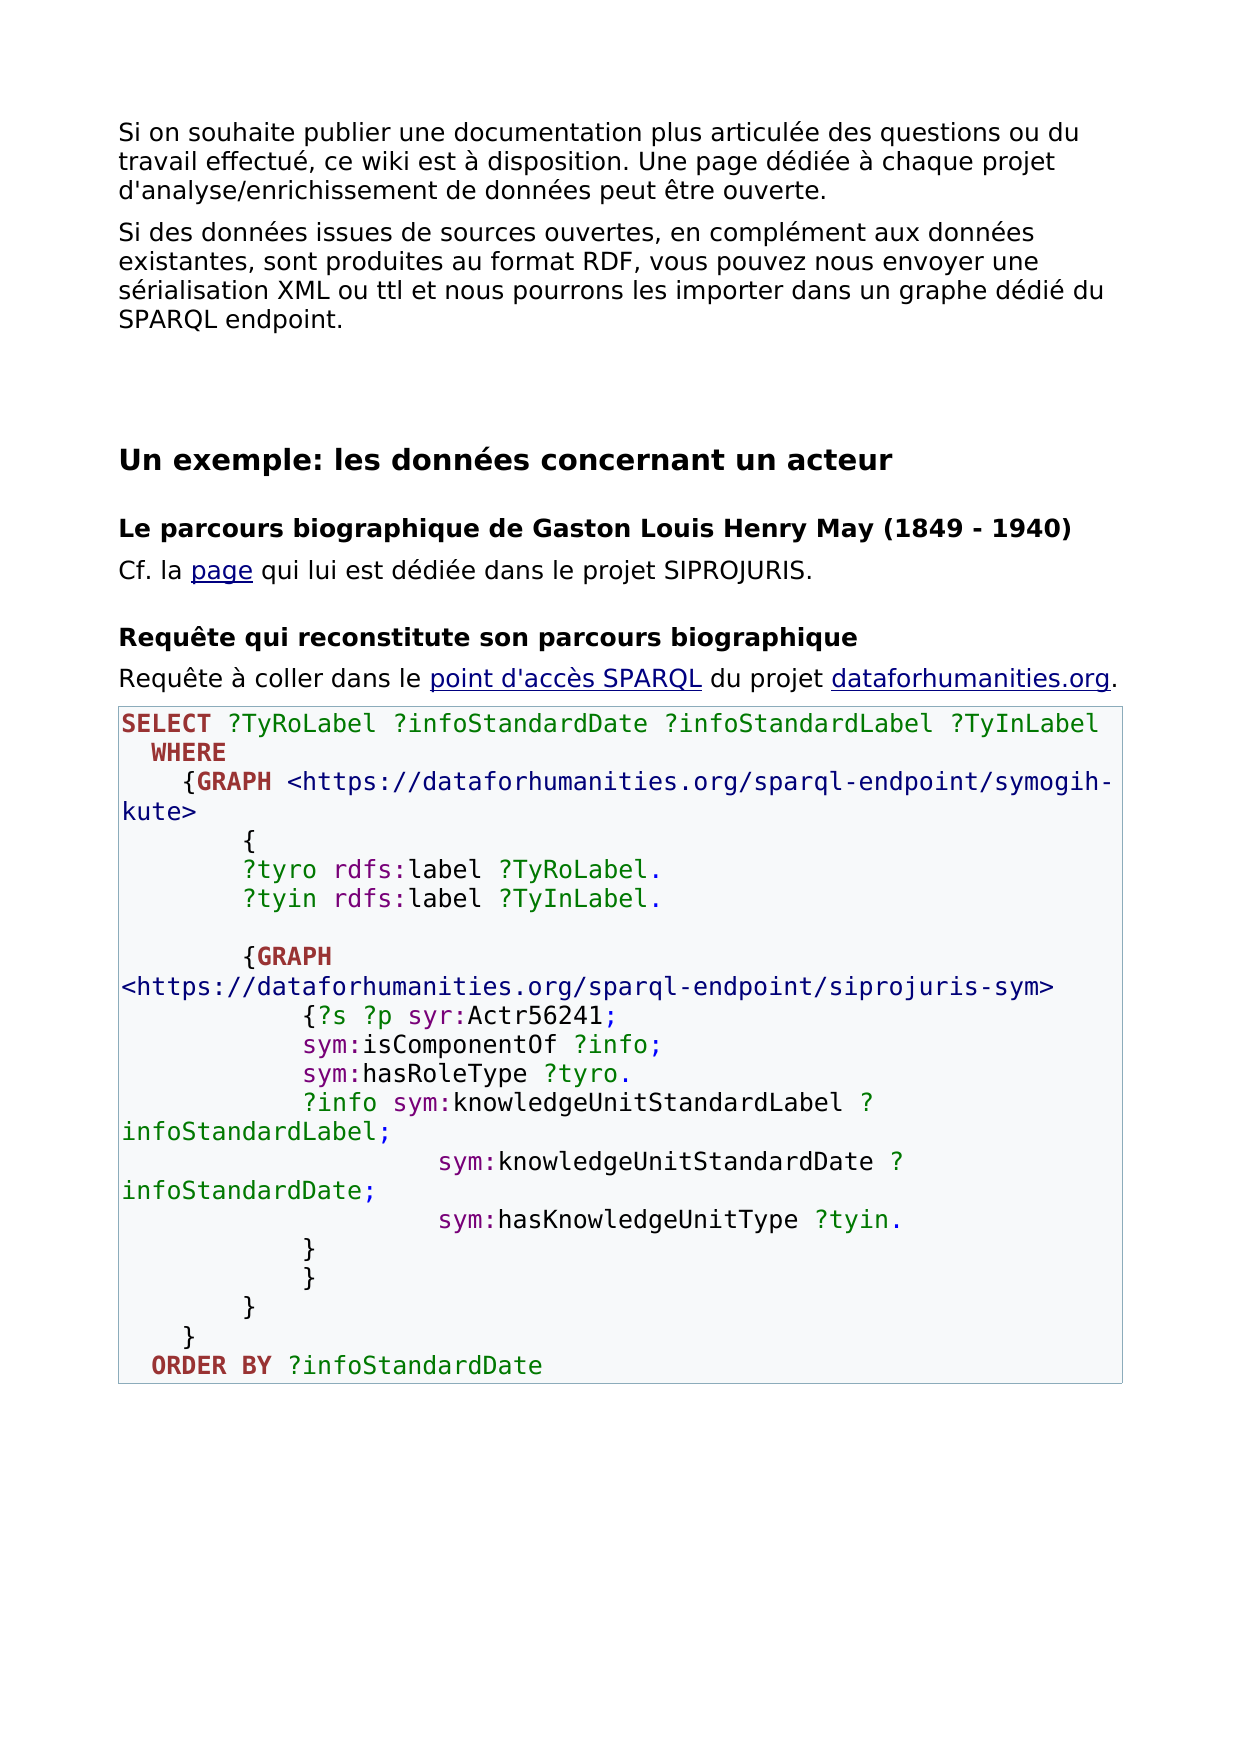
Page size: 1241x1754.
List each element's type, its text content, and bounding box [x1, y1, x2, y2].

text Requête à coller dans le point d'accès SPARQL du projet dataforhumanities.org. [118, 664, 1122, 694]
text Si on souhaite publier une documentation plus articulée des questions ou du travail effectué, ce wiki est à disposition. Une page dédiée à chaque projet d'analyse/enrichissement de données peut être ouverte. [118, 118, 1122, 206]
text Si des données issues de sources ouvertes, en complément aux données existantes, sont produites au format RDF, vous pouvez nous envoyer une sérialisation XML ou ttl et nous pourrons les importer dans un graphe dédié du SPARQL endpoint. [118, 218, 1122, 335]
subtitle Le parcours biographique de Gaston Louis Henry May (1849 - 1940) [118, 514, 1122, 544]
text Cf. la page qui lui est dédiée dans le projet SIPROJURIS. [118, 556, 1122, 585]
subtitle Un exemple: les données concernant un acteur [118, 443, 1122, 477]
text SELECT ?TyRoLabel ?infoStandardDate ?infoStandardLabel ?TyInLabel WHERE {GRAPH <https://dataforhumanities.org/sparql-endpoint/symogih-kute> { ?tyro rdfs:label ?TyRoLabel. ?tyin rdfs:label ?TyInLabel. {GRAPH <https://dataforhumanities.org/sparql-endpoint/siprojuris-sym> {?s ?p syr:Actr56241; sym:isComponentOf ?info; sym:hasRoleType ?tyro. ?info sym:knowledgeUnitStandardLabel ?infoStandardLabel; sym:knowledgeUnitStandardDate ?infoStandardDate; sym:hasKnowledgeUnitType ?tyin. } } } } ORDER BY ?infoStandardDate [119, 707, 1122, 1383]
subtitle Requête qui reconstitute son parcours biographique [118, 623, 1122, 652]
